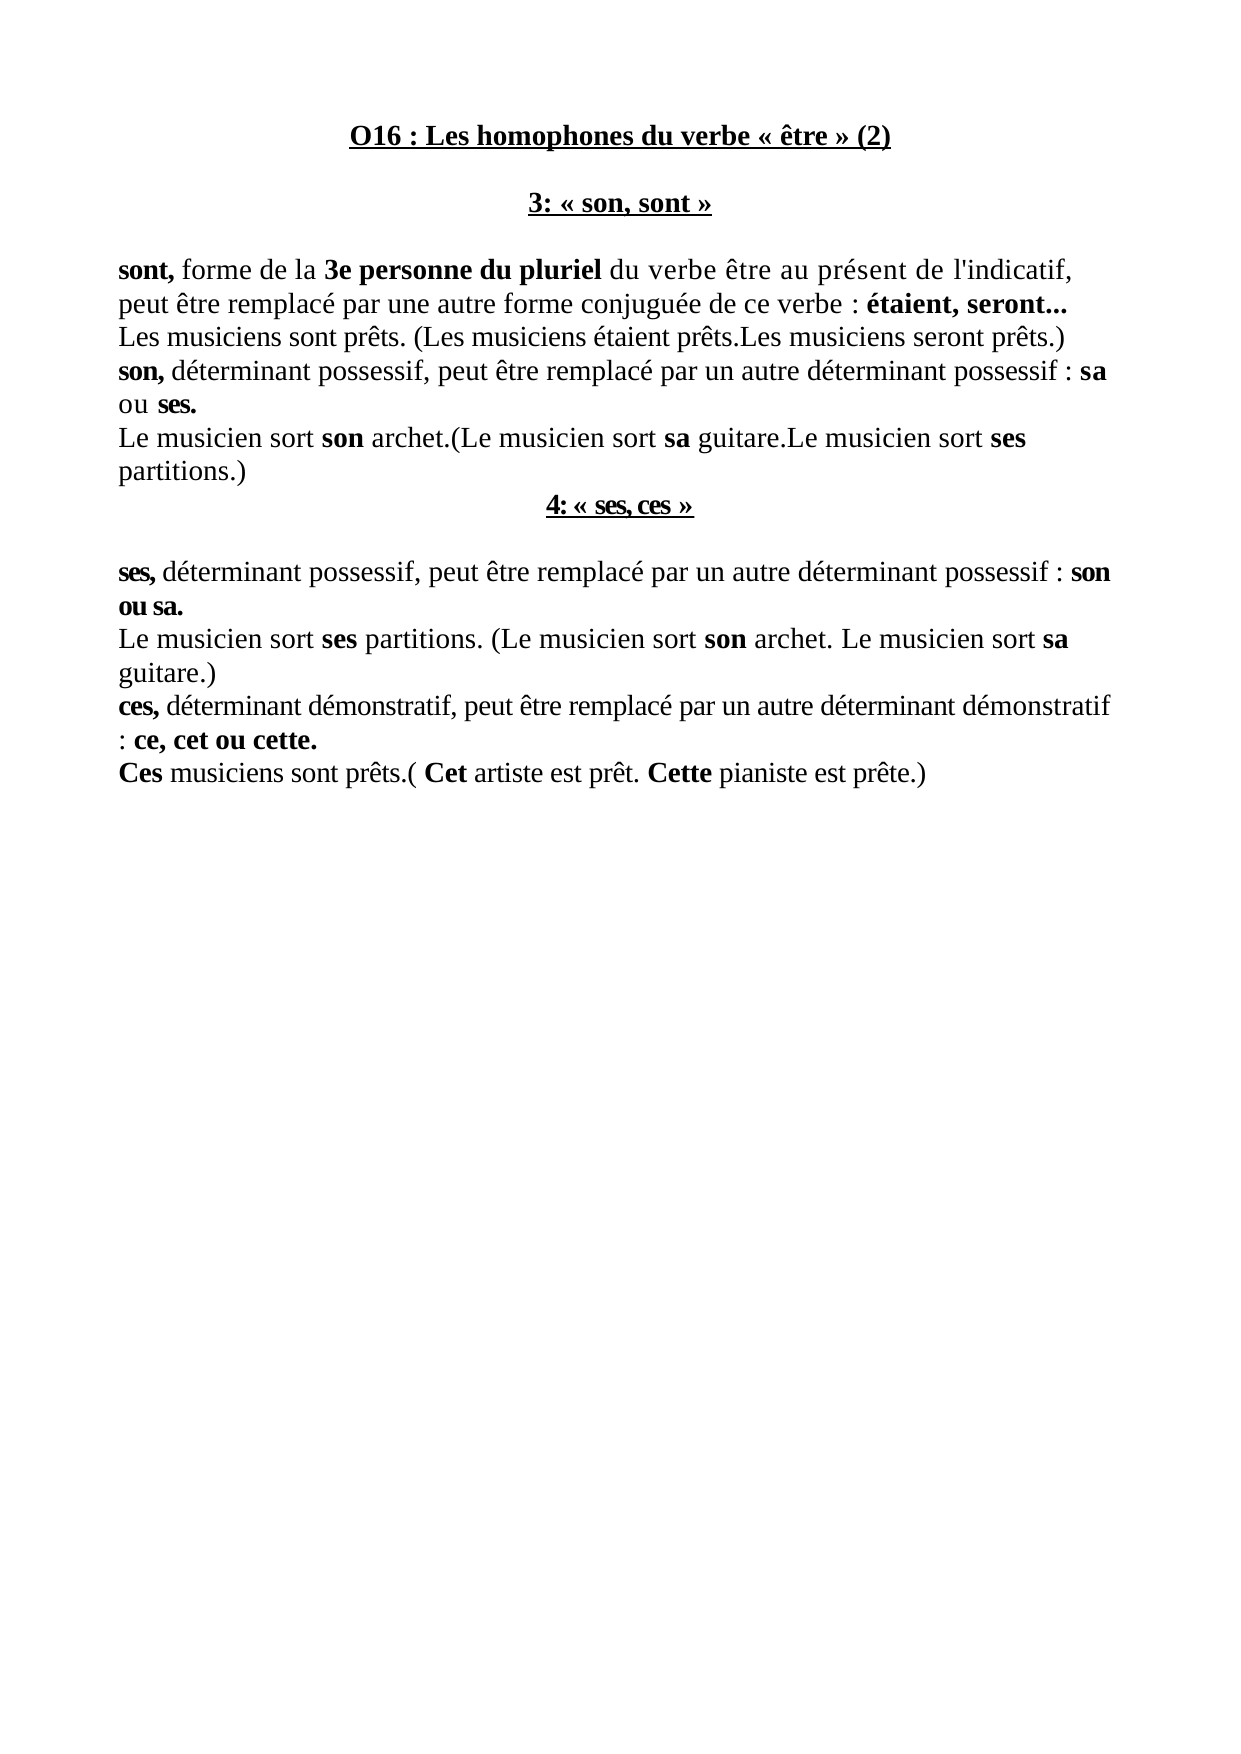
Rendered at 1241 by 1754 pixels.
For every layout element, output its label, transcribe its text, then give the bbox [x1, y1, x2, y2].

text Le musicien sort son archet.(Le musicien sort sa guitare.Le musicien sort ses partitions.) [118, 420, 1122, 487]
text 4: « ses, ces » [118, 487, 1122, 521]
text son, déterminant possessif, peut être remplacé par un autre déterminant possessif : sa ou ses. [118, 353, 1122, 420]
text Le musicien sort ses partitions. (Le musicien sort son archet. Le musicien sort sa guitare.) [118, 621, 1122, 688]
text ses, déterminant possessif, peut être remplacé par un autre déterminant possessif : son ou sa. [118, 554, 1122, 621]
text Ces musiciens sont prêts.( Cet artiste est prêt. Cette pianiste est prête.) [118, 755, 1122, 789]
text O16 : Les homophones du verbe « être » (2) [118, 118, 1122, 152]
text sont, forme de la 3e personne du pluriel du verbe être au présent de l'indicatif, peut être remplacé par une autre forme conjuguée de ce verbe : étaient, seront... [118, 252, 1122, 319]
text 3: « son, sont » [118, 185, 1122, 219]
text ces, déterminant démonstratif, peut être remplacé par un autre déterminant démonstratif : ce, cet ou cette. [118, 688, 1122, 755]
text Les musiciens sont prêts. (Les musiciens étaient prêts.Les musiciens seront prêts.) [118, 319, 1122, 353]
